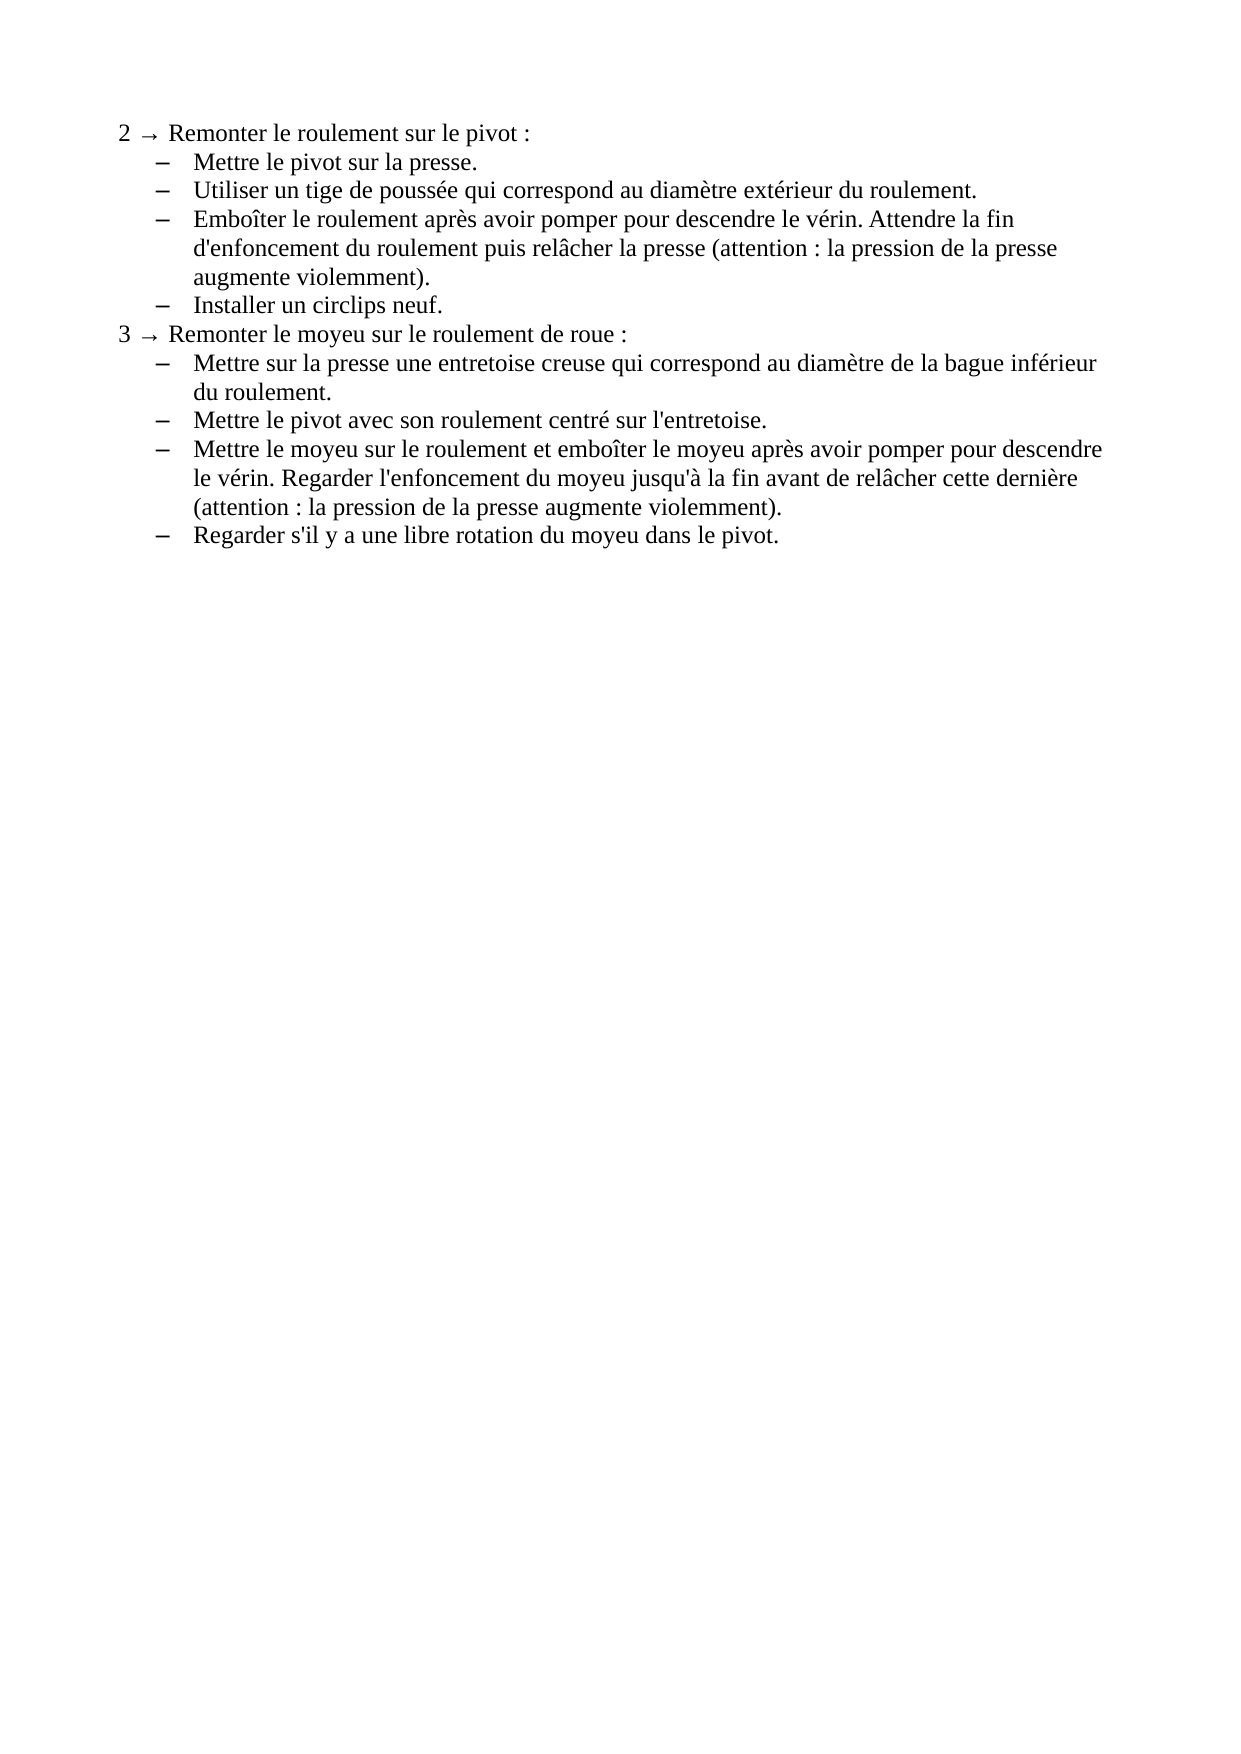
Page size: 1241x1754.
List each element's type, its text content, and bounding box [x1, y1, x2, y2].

list Utiliser un tige de poussée qui correspond au diamètre extérieur du roulement. [156, 176, 1122, 204]
list Mettre le pivot sur la presse. [156, 147, 1122, 176]
text 3 → Remonter le moyeu sur le roulement de roue : [118, 319, 1122, 348]
list Mettre le pivot avec son roulement centré sur l'entretoise. [156, 406, 1122, 434]
list Emboîter le roulement après avoir pomper pour descendre le vérin. Attendre la fin d'enfoncement du roulement puis relâcher la presse (attention : la pression de la presse augmente violemment). [156, 204, 1122, 291]
list Mettre sur la presse une entretoise creuse qui correspond au diamètre de la bague inférieur du roulement. [156, 348, 1122, 406]
list Regarder s'il y a une libre rotation du moyeu dans le pivot. [156, 521, 1122, 549]
text 2 → Remonter le roulement sur le pivot : [118, 118, 1122, 147]
list Installer un circlips neuf. [156, 291, 1122, 319]
list Mettre le moyeu sur le roulement et emboîter le moyeu après avoir pomper pour descendre le vérin. Regarder l'enfoncement du moyeu jusqu'à la fin avant de relâcher cette dernière (attention : la pression de la presse augmente violemment). [156, 434, 1122, 521]
